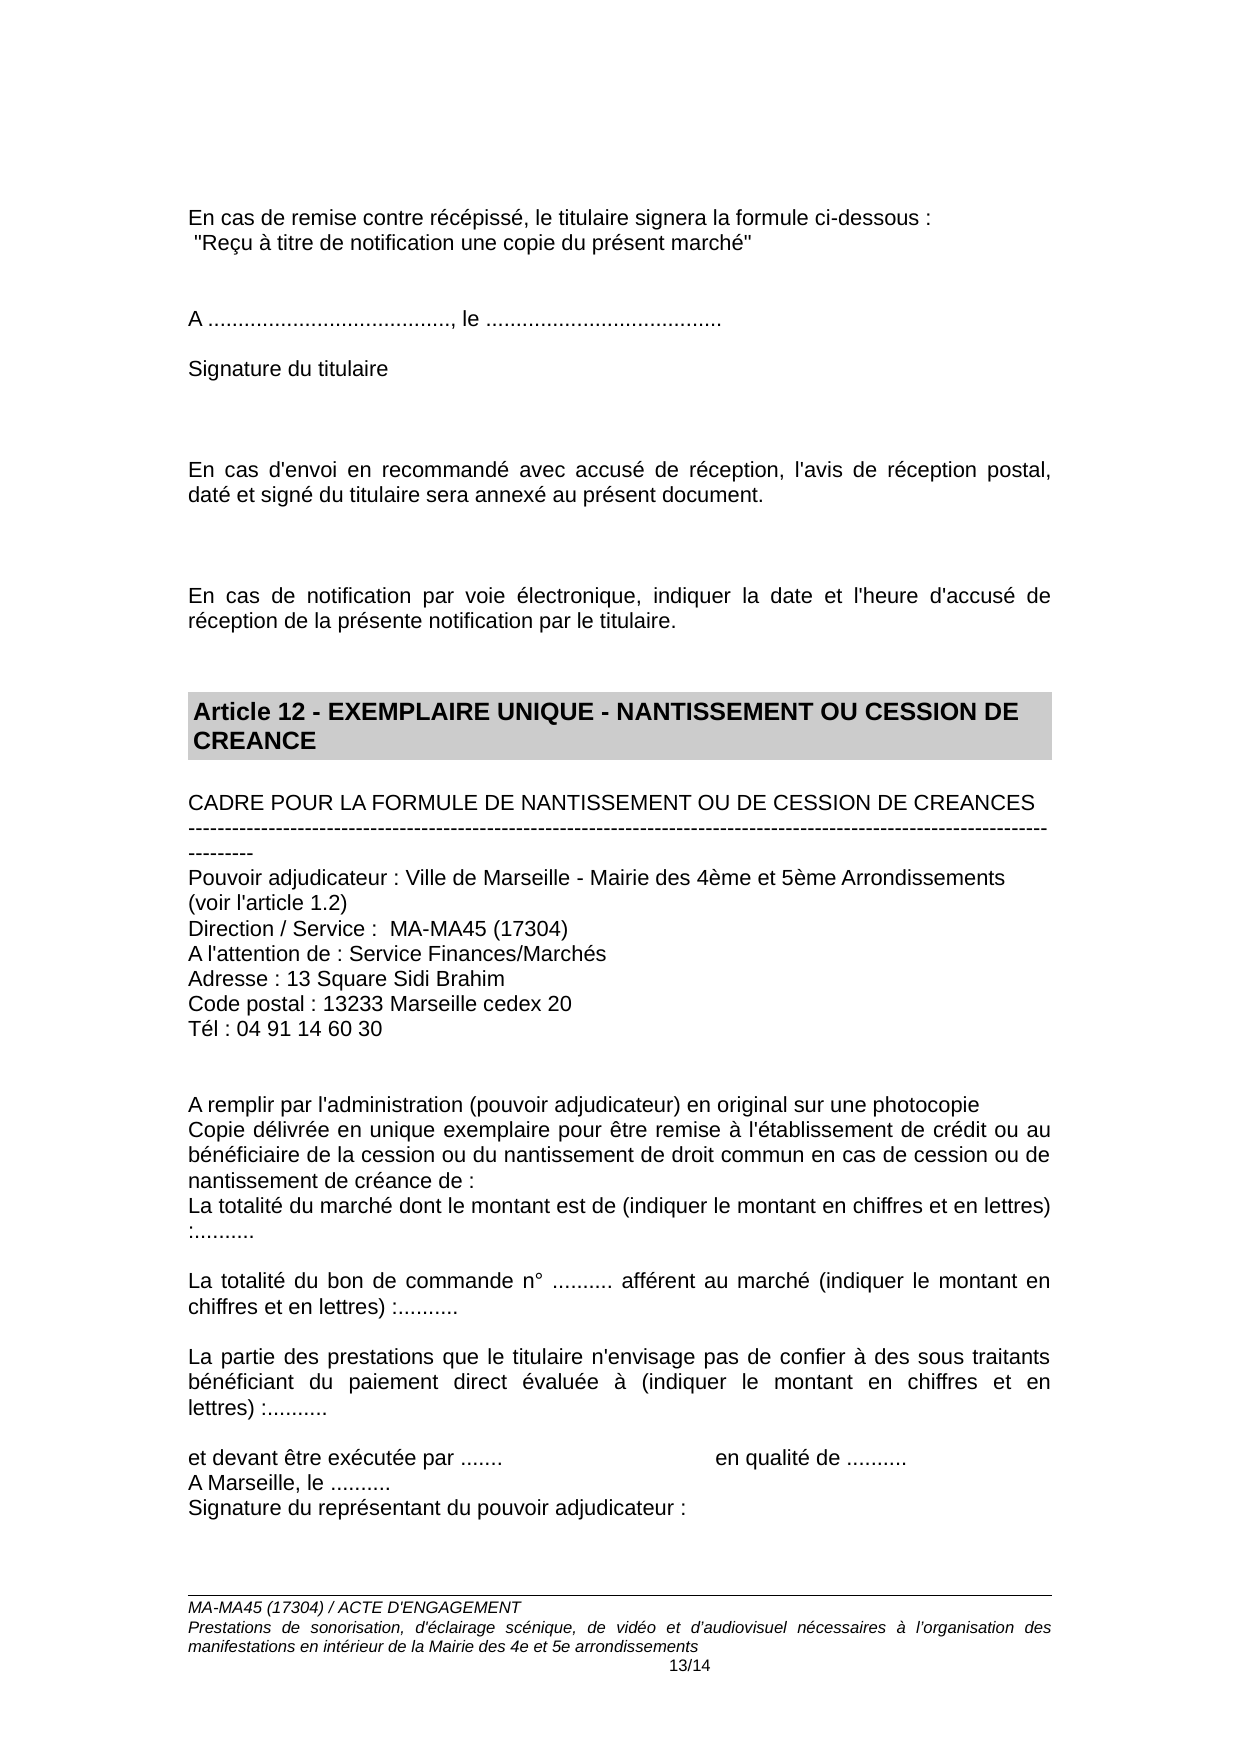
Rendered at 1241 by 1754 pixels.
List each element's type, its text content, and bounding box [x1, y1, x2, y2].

subtitle EXEMPLAIRE UNIQUE - NANTISSEMENT OU CESSION DE CREANCE [190, 695, 1050, 758]
text A l'attention de : Service Finances/Marchés [188, 941, 1052, 966]
text En cas de remise contre récépissé, le titulaire signera la formule ci-dessous : [188, 204, 1052, 230]
text En cas de notification par voie électronique, indiquer la date et l'heure d'accusé de réception de la présente notification par le titulaire. [188, 583, 1052, 633]
text A ........................................, le ....................................... [188, 305, 1052, 331]
text Copie délivrée en unique exemplaire pour être remise à l'établissement de crédit ou au bénéficiaire de la cession ou du nantissement de droit commun en cas de cession ou de nantissement de créance de : [188, 1117, 1052, 1193]
text En cas d'envoi en recommandé avec accusé de réception, l'avis de réception postal, daté et signé du titulaire sera annexé au présent document. [188, 457, 1052, 507]
text (voir l'article 1.2) [188, 890, 1052, 915]
text et devant être exécutée par ....... en qualité de .......... [188, 1445, 1052, 1470]
text Pouvoir adjudicateur : Ville de Marseille - Mairie des 4ème et 5ème Arrondissements [188, 865, 1052, 890]
text A Marseille, le .......... [188, 1470, 1052, 1495]
text Adresse : 13 Square Sidi Brahim [188, 966, 1052, 991]
text Code postal : 13233 Marseille cedex 20 [188, 991, 1052, 1016]
text A remplir par l'administration (pouvoir adjudicateur) en original sur une photocopie [188, 1092, 1052, 1117]
text Tél : 04 91 14 60 30 [188, 1016, 1052, 1041]
text La totalité du bon de commande n° .......... afférent au marché (indiquer le montant en chiffres et en lettres) :.......... [188, 1268, 1052, 1319]
text "Reçu à titre de notification une copie du présent marché" [188, 230, 1052, 255]
text Direction / Service : MA-MA45 (17304) [188, 915, 1052, 941]
text CADRE POUR LA FORMULE DE NANTISSEMENT OU DE CESSION DE CREANCES [188, 789, 1052, 814]
text La totalité du marché dont le montant est de (indiquer le montant en chiffres et en lettres) :.......... [188, 1193, 1052, 1243]
text La partie des prestations que le titulaire n'envisage pas de confier à des sous traitants bénéficiant du paiement direct évaluée à (indiquer le montant en chiffres et en lettres) :.......... [188, 1344, 1052, 1419]
text Signature du représentant du pouvoir adjudicateur : [188, 1495, 1052, 1520]
text Signature du titulaire [188, 356, 1052, 381]
text ------------------------------------------------------------------------------------------------------------------------------- [188, 814, 1052, 865]
